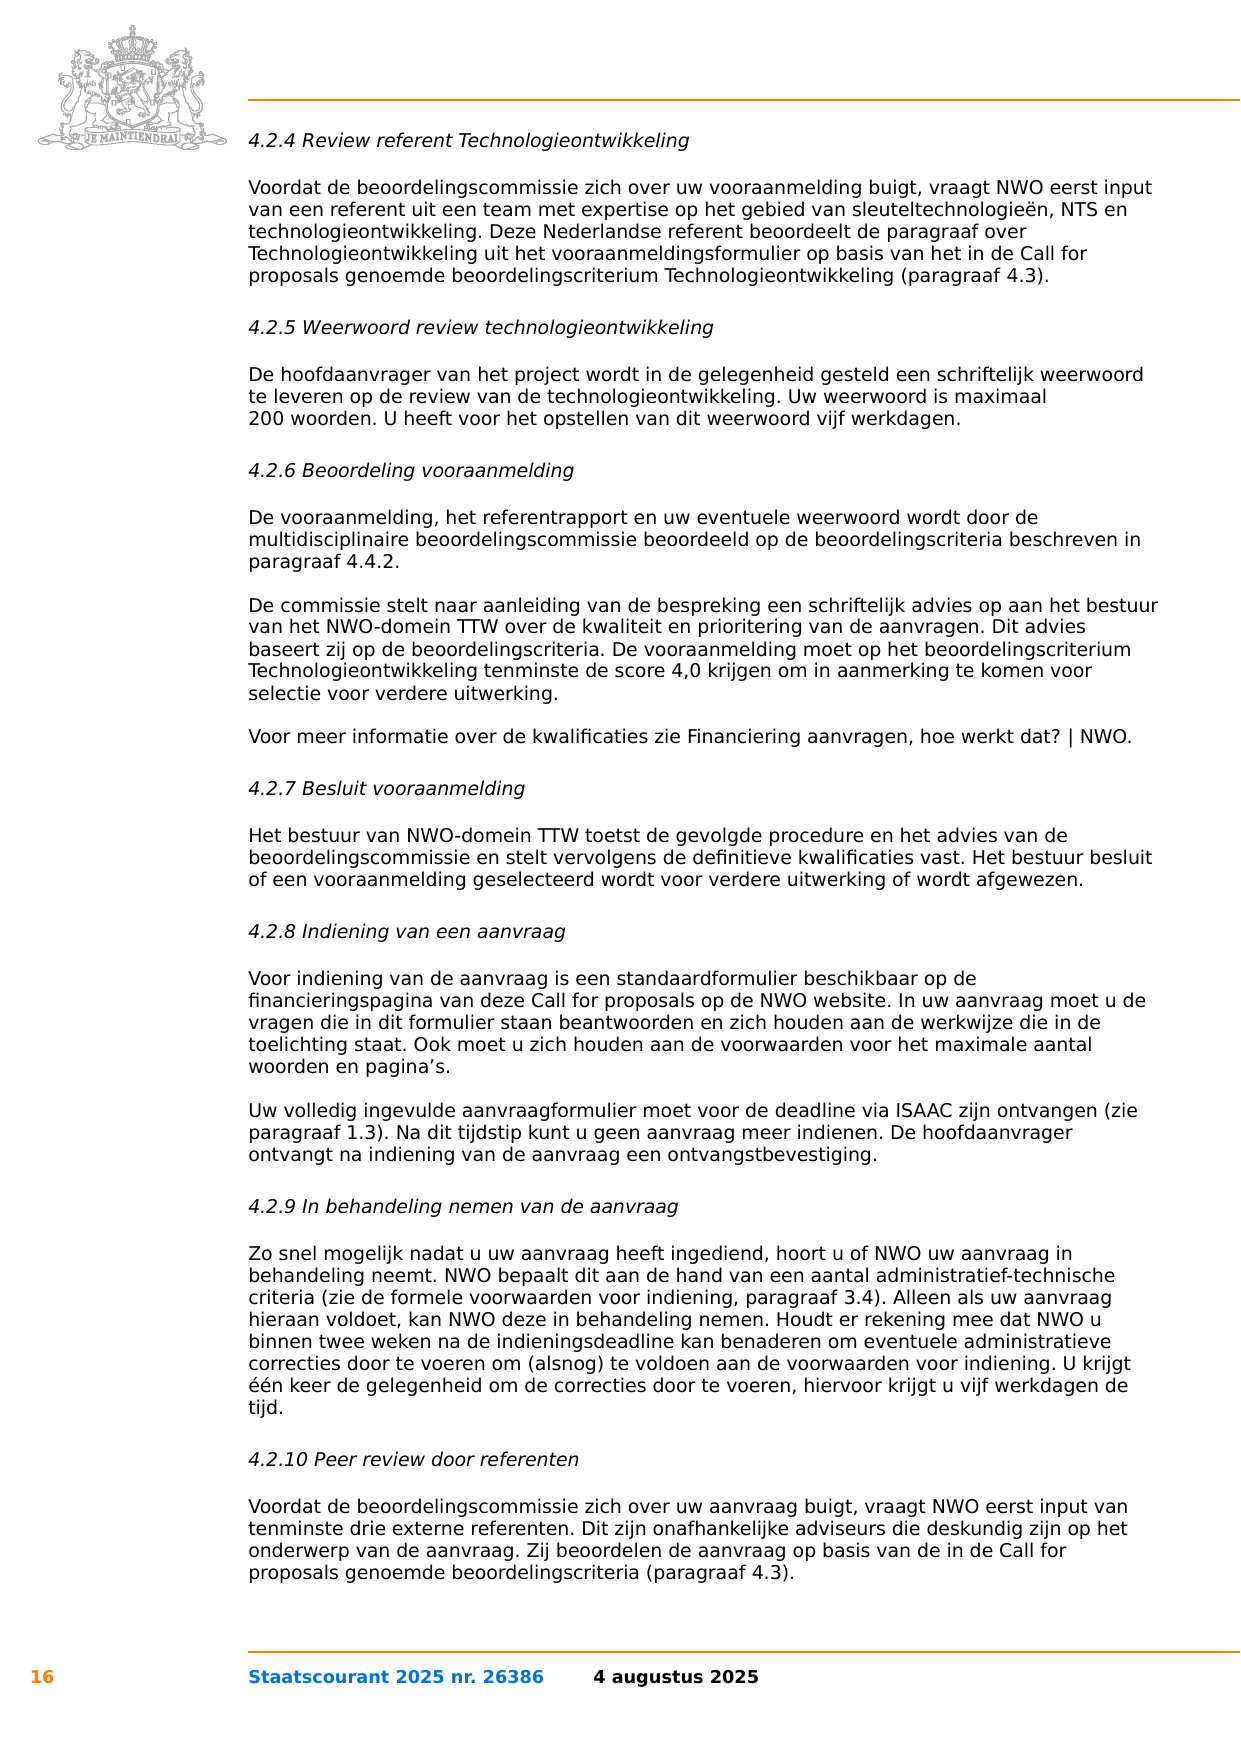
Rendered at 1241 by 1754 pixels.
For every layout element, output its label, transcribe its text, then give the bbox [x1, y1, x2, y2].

subtitle 4.2.6 Beoordeling vooraanmelding [248, 460, 1163, 482]
subtitle 4.2.5 Weerwoord review technologieontwikkeling [248, 317, 1163, 339]
text Voor indiening van de aanvraag is een standaardformulier beschikbaar op de financieringspagina van deze Call for proposals op de NWO website. In uw aanvraag moet u de vragen die in dit formulier staan beantwoorden en zich houden aan de werkwijze die in de toelichting staat. Ook moet u zich houden aan de voorwaarden voor het maximale aantal woorden en pagina’s. [248, 968, 1163, 1078]
text Voordat de beoordelingscommissie zich over uw vooraanmelding buigt, vraagt NWO eerst input van een referent uit een team met expertise op het gebied van sleuteltechnologieën, NTS en technologieontwikkeling. Deze Nederlandse referent beoordeelt de paragraaf over Technologieontwikkeling uit het vooraanmeldingsformulier op basis van het in de Call for proposals genoemde beoordelingscriterium Technologieontwikkeling (paragraaf 4.3). [248, 177, 1163, 287]
text Het bestuur van NWO-domein TTW toetst de gevolgde procedure en het advies van de beoordelingscommissie en stelt vervolgens de definitieve kwalificaties vast. Het bestuur besluit of een vooraanmelding geselecteerd wordt voor verdere uitwerking of wordt afgewezen. [248, 825, 1163, 891]
subtitle 4.2.7 Besluit vooraanmelding [248, 778, 1163, 800]
text De commissie stelt naar aanleiding van de bespreking een schriftelijk advies op aan het bestuur van het NWO-domein TTW over de kwaliteit en prioritering van de aanvragen. Dit advies baseert zij op de beoordelingscriteria. De vooraanmelding moet op het beoordelingscriterium Technologieontwikkeling tenminste de score 4,0 krijgen om in aanmerking te komen voor selectie voor verdere uitwerking. [248, 594, 1163, 704]
text De hoofdaanvrager van het project wordt in de gelegenheid gesteld een schriftelijk weerwoord te leveren op de review van de technologieontwikkeling. Uw weerwoord is maximaal 200 woorden. U heeft voor het opstellen van dit weerwoord vijf werkdagen. [248, 364, 1163, 430]
picture [38, 25, 227, 150]
subtitle 4.2.9 In behandeling nemen van de aanvraag [248, 1196, 1163, 1218]
text De vooraanmelding, het referentrapport en uw eventuele weerwoord wordt door de multidisciplinaire beoordelingscommissie beoordeeld op de beoordelingscriteria beschreven in paragraaf 4.4.2. [248, 507, 1163, 573]
text Voor meer informatie over de kwalificaties zie Financiering aanvragen, hoe werkt dat? | NWO. [248, 726, 1163, 748]
subtitle 4.2.10 Peer review door referenten [248, 1449, 1163, 1471]
subtitle 4.2.4 Review referent Technologieontwikkeling [248, 130, 1163, 152]
text Uw volledig ingevulde aanvraagformulier moet voor de deadline via ISAAC zijn ontvangen (zie paragraaf 1.3). Na dit tijdstip kunt u geen aanvraag meer indienen. De hoofdaanvrager ontvangt na indiening van de aanvraag een ontvangstbevestiging. [248, 1100, 1163, 1166]
text Voordat de beoordelingscommissie zich over uw aanvraag buigt, vraagt NWO eerst input van tenminste drie externe referenten. Dit zijn onafhankelijke adviseurs die deskundig zijn op het onderwerp van de aanvraag. Zij beoordelen de aanvraag op basis van de in de Call for proposals genoemde beoordelingscriteria (paragraaf 4.3). [248, 1496, 1163, 1583]
subtitle 4.2.8 Indiening van een aanvraag [248, 921, 1163, 943]
text Zo snel mogelijk nadat u uw aanvraag heeft ingediend, hoort u of NWO uw aanvraag in behandeling neemt. NWO bepaalt dit aan de hand van een aantal administratief-technische criteria (zie de formele voorwaarden voor indiening, paragraaf 3.4). Alleen als uw aanvraag hieraan voldoet, kan NWO deze in behandeling nemen. Houdt er rekening mee dat NWO u binnen twee weken na de indieningsdeadline kan benaderen om eventuele administratieve correcties door te voeren om (alsnog) te voldoen aan de voorwaarden voor indiening. U krijgt één keer de gelegenheid om de correcties door te voeren, hiervoor krijgt u vijf werkdagen de tijd. [248, 1243, 1163, 1419]
